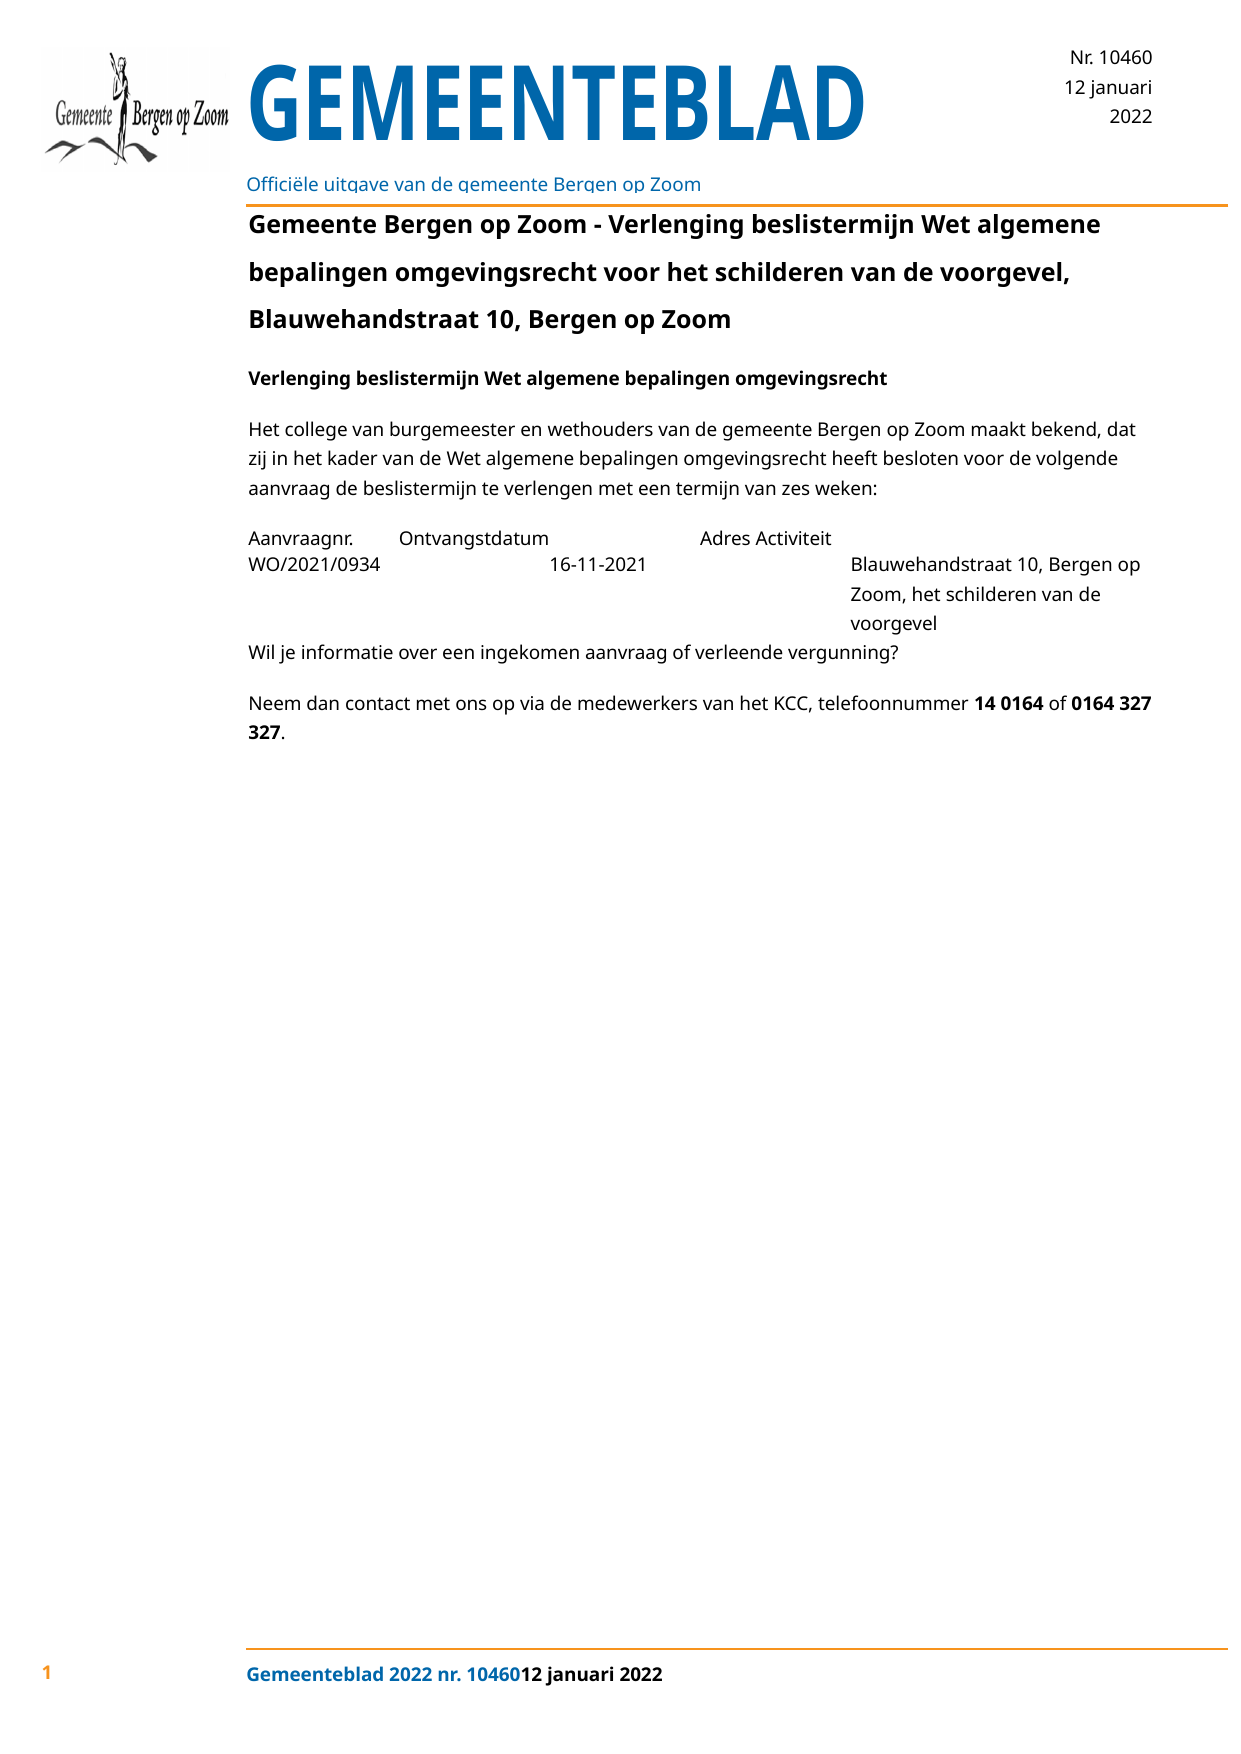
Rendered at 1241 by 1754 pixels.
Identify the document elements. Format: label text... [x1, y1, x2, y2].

text Neem dan contact met ons op via de medewerkers van het KCC, telefoonnummer 14 0164 of 0164 327 327. [248, 690, 1152, 745]
table_header Aanvraagnr. [248, 526, 398, 551]
picture [41, 47, 231, 172]
table_cell WO/2021/0934 [248, 551, 549, 636]
text Wil je informatie over een ingekomen aanvraag of verleende vergunning? [248, 639, 1152, 665]
text Gemeente Bergen op Zoom - Verlenging beslistermijn Wet algemene bepalingen omgevingsrecht voor het schilderen van de voorgevel, Blauwehandstraat 10, Bergen op Zoom [248, 207, 1152, 336]
text Het college van burgemeester en wethouders van de gemeente Bergen op Zoom maakt bekend, dat zij in het kader van de Wet algemene bepalingen omgevingsrecht heeft besloten voor de volgende aanvraag de beslistermijn te verlengen met een termijn van zes weken: [248, 416, 1152, 501]
table_cell 16-11-2021 [549, 551, 850, 636]
table_header Adres Activiteit [700, 526, 1001, 551]
text Verlenging beslistermijn Wet algemene bepalingen omgevingsrecht [248, 366, 1152, 391]
table_header Ontvangstdatum [399, 526, 700, 551]
table_cell Blauwehandstraat 10, Bergen op Zoom, het schilderen van de voorgevel [850, 551, 1152, 636]
table_header [1001, 526, 1152, 551]
